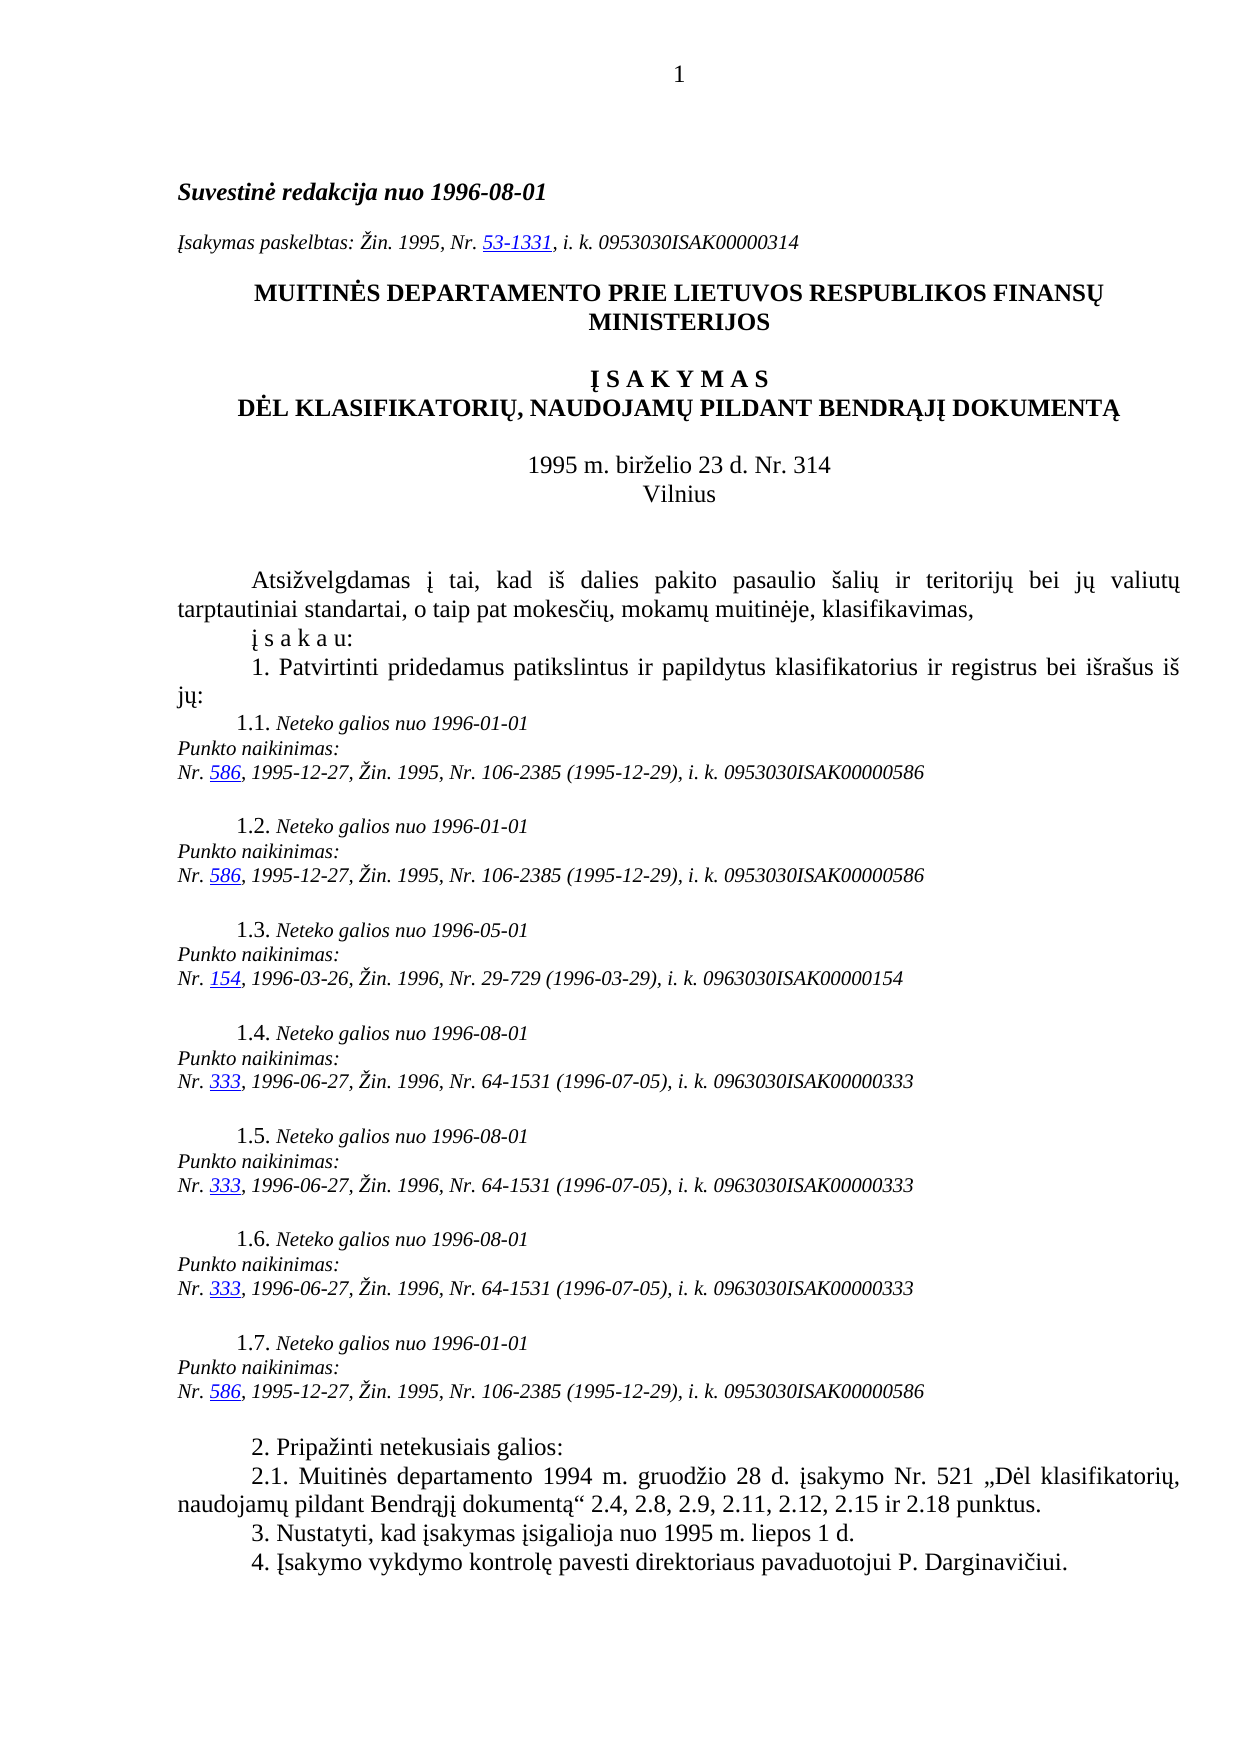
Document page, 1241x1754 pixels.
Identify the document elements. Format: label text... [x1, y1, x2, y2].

text Punkto naikinimas: [177, 736, 1181, 760]
text 1.5. Neteko galios nuo 1996-08-01 [177, 1122, 1181, 1149]
text 1.4. Neteko galios nuo 1996-08-01 [177, 1019, 1181, 1045]
text Punkto naikinimas: [177, 1355, 1181, 1379]
text 1995 m. birželio 23 d. Nr. 314 [177, 451, 1181, 479]
text 1.2. Neteko galios nuo 1996-01-01 [177, 813, 1181, 839]
text Nr. 586, 1995-12-27, Žin. 1995, Nr. 106-2385 (1995-12-29), i. k. 0953030ISAK00000586 [177, 1379, 1181, 1403]
text Punkto naikinimas: [177, 1045, 1181, 1069]
text Punkto naikinimas: [177, 1149, 1181, 1173]
text Nr. 333, 1996-06-27, Žin. 1996, Nr. 64-1531 (1996-07-05), i. k. 0963030ISAK00000333 [177, 1069, 1181, 1093]
text Suvestinė redakcija nuo 1996-08-01 [177, 177, 1181, 206]
text Nr. 154, 1996-03-26, Žin. 1996, Nr. 29-729 (1996-03-29), i. k. 0963030ISAK00000154 [177, 966, 1181, 990]
text įsakau: [177, 623, 1181, 652]
text Įsakymas paskelbtas: Žin. 1995, Nr. 53-1331, i. k. 0953030ISAK00000314 [177, 230, 1181, 254]
text 1.6. Neteko galios nuo 1996-08-01 [177, 1226, 1181, 1252]
text Nr. 333, 1996-06-27, Žin. 1996, Nr. 64-1531 (1996-07-05), i. k. 0963030ISAK00000333 [177, 1173, 1181, 1197]
text DĖL KLASIFIKATORIŲ, NAUDOJAMŲ PILDANT BENDRĄJĮ DOKUMENTĄ [177, 393, 1181, 422]
text 3. Nustatyti, kad įsakymas įsigalioja nuo 1995 m. liepos 1 d. [177, 1518, 1181, 1547]
text Nr. 586, 1995-12-27, Žin. 1995, Nr. 106-2385 (1995-12-29), i. k. 0953030ISAK00000586 [177, 863, 1181, 887]
text Vilnius [177, 479, 1181, 508]
text MUITINĖS DEPARTAMENTO PRIE LIETUVOS RESPUBLIKOS FINANSŲ MINISTERIJOS [177, 278, 1181, 336]
text 2.1. Muitinės departamento 1994 m. gruodžio 28 d. įsakymo Nr. 521 „Dėl klasifikatorių, naudojamų pildant Bendrąjį dokumentą“ 2.4, 2.8, 2.9, 2.11, 2.12, 2.15 ir 2.18 punktus. [177, 1461, 1181, 1518]
text 4. Įsakymo vykdymo kontrolę pavesti direktoriaus pavaduotojui P. Darginavičiui. [177, 1547, 1181, 1576]
text 1.7. Neteko galios nuo 1996-01-01 [177, 1329, 1181, 1355]
text Punkto naikinimas: [177, 1252, 1181, 1276]
text 1. Patvirtinti pridedamus patikslintus ir papildytus klasifikatorius ir registrus bei išrašus iš jų: [177, 652, 1181, 709]
text Atsižvelgdamas į tai, kad iš dalies pakito pasaulio šalių ir teritorijų bei jų valiutų tarptautiniai standartai, o taip pat mokesčių, mokamų muitinėje, klasifikavimas, [177, 566, 1181, 623]
text 1.3. Neteko galios nuo 1996-05-01 [177, 916, 1181, 942]
text Punkto naikinimas: [177, 839, 1181, 863]
text Nr. 586, 1995-12-27, Žin. 1995, Nr. 106-2385 (1995-12-29), i. k. 0953030ISAK00000586 [177, 760, 1181, 784]
text Nr. 333, 1996-06-27, Žin. 1996, Nr. 64-1531 (1996-07-05), i. k. 0963030ISAK00000333 [177, 1276, 1181, 1300]
text Į S A K Y M A S [177, 364, 1181, 393]
text 2. Pripažinti netekusiais galios: [177, 1432, 1181, 1461]
text 1.1. Neteko galios nuo 1996-01-01 [177, 709, 1181, 736]
text Punkto naikinimas: [177, 942, 1181, 966]
